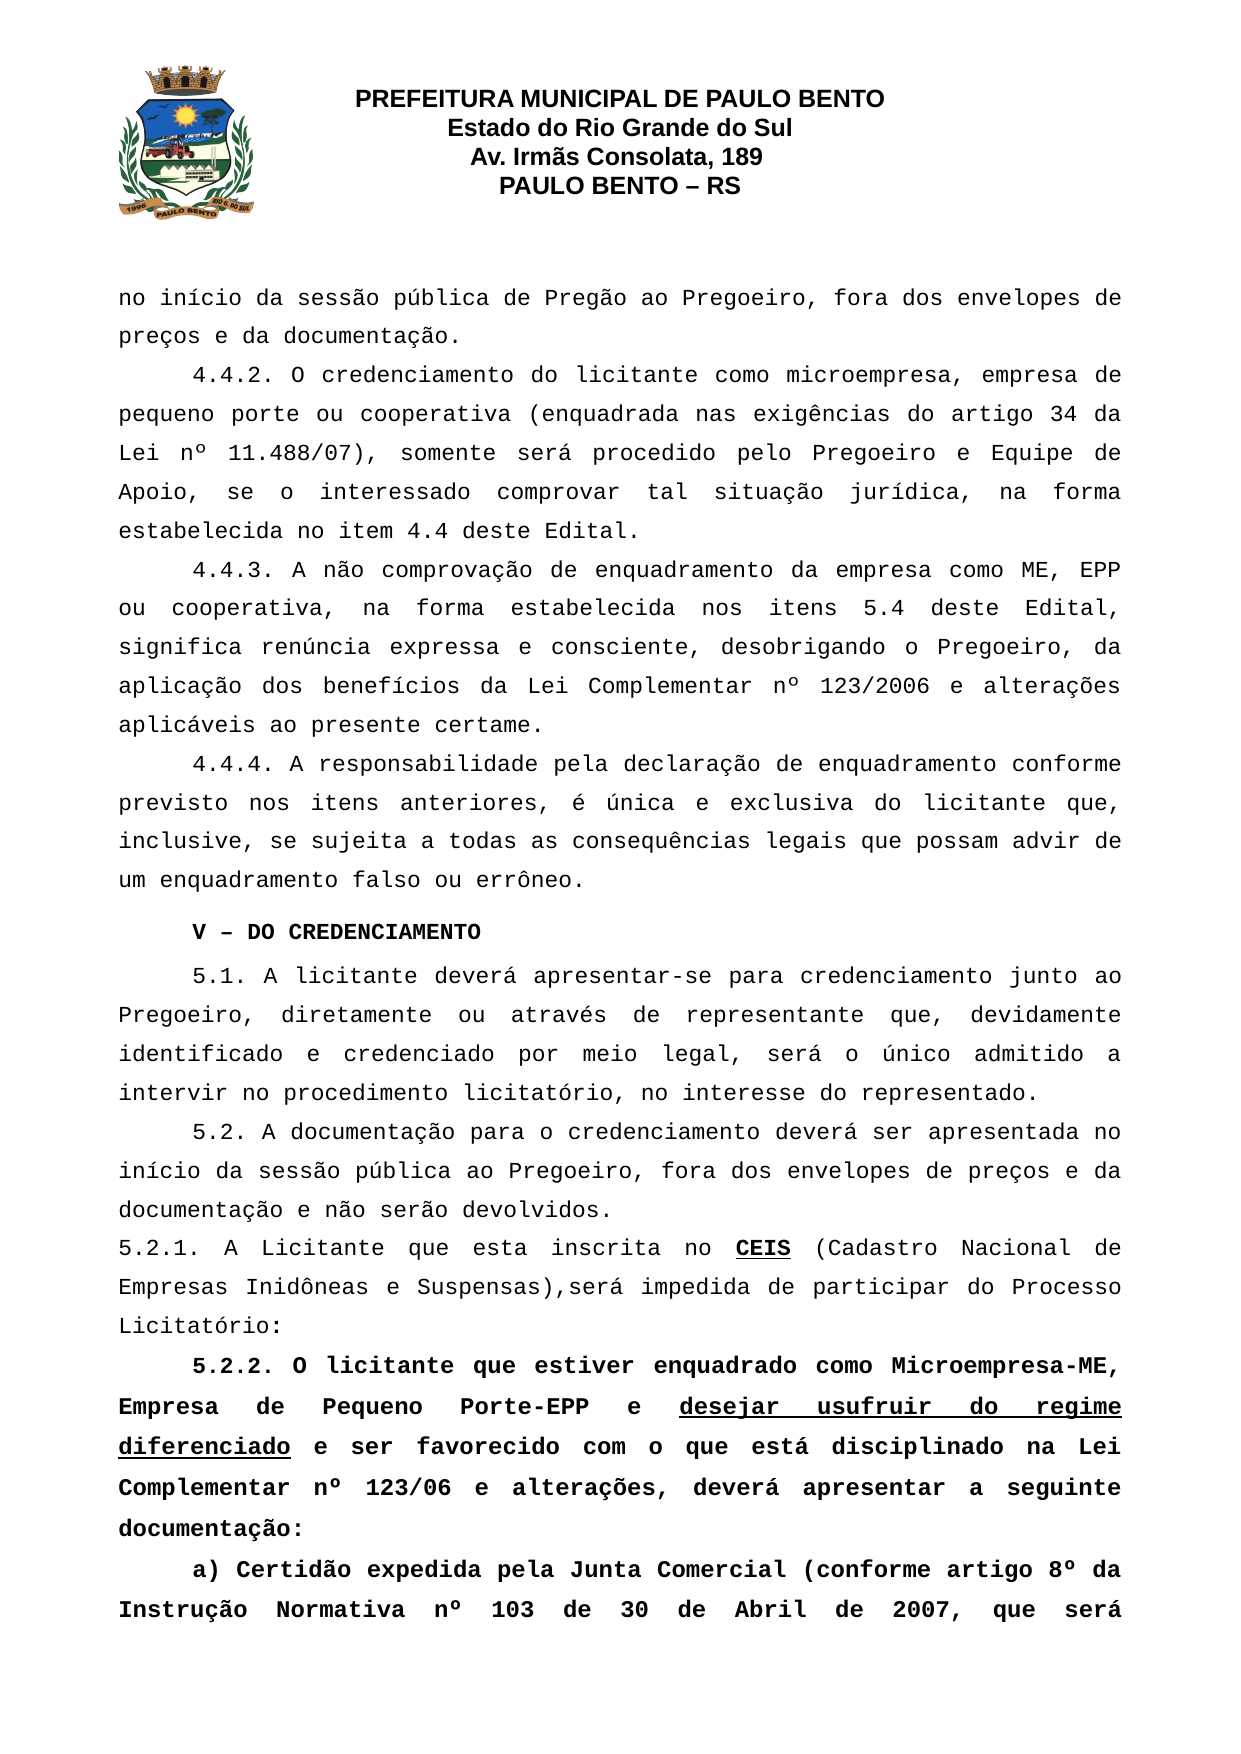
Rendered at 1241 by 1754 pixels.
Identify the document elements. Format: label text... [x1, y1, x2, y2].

text 4.4.2. O credenciamento do licitante como microempresa, empresa de pequeno porte ou cooperativa (enquadrada nas exigências do artigo 34 da Lei nº 11.488/07), somente será procedido pelo Pregoeiro e Equipe de Apoio, se o interessado comprovar tal situação jurídica, na forma estabelecida no item 4.4 deste Edital. [118, 364, 1122, 545]
text 4.4.4. A responsabilidade pela declaração de enquadramento conforme previsto nos itens anteriores, é única e exclusiva do licitante que, inclusive, se sujeita a todas as consequências legais que possam advir de um enquadramento falso ou errôneo. [118, 752, 1122, 895]
text 5.1. A licitante deverá apresentar-se para credenciamento junto ao Pregoeiro, diretamente ou através de representante que, devidamente identificado e credenciado por meio legal, será o único admitido a intervir no procedimento licitatório, no interesse do representado. [118, 965, 1122, 1107]
text 4.4.3. A não comprovação de enquadramento da empresa como ME, EPP ou cooperativa, na forma estabelecida nos itens 5.4 deste Edital, significa renúncia expressa e consciente, desobrigando o Pregoeiro, da aplicação dos benefícios da Lei Complementar nº 123/2006 e alterações aplicáveis ao presente certame. [118, 558, 1122, 739]
text 5.2. A documentação para o credenciamento deverá ser apresentada no início da sessão pública ao Pregoeiro, fora dos envelopes de preços e da documentação e não serão devolvidos. [118, 1120, 1122, 1224]
text 5.2.2. O licitante que estiver enquadrado como Microempresa-ME, Empresa de Pequeno Porte-EPP e desejar usufruir do regime diferenciado e ser favorecido com o que está disciplinado na Lei Complementar nº 123/06 e alterações, deverá apresentar a seguinte documentação: [118, 1353, 1122, 1543]
text a) Certidão expedida pela Junta Comercial (conforme artigo 8º da Instrução Normativa nº 103 de 30 de Abril de 2007, que será [118, 1557, 1122, 1625]
text V – DO CREDENCIAMENTO [118, 920, 1122, 946]
text no início da sessão pública de Pregão ao Pregoeiro, fora dos envelopes de preços e da documentação. [118, 286, 1122, 351]
picture [118, 65, 254, 220]
text 5.2.1. A Licitante que esta inscrita no CEIS (Cadastro Nacional de Empresas Inidôneas e Suspensas),será impedida de participar do Processo Licitatório: [118, 1237, 1122, 1340]
